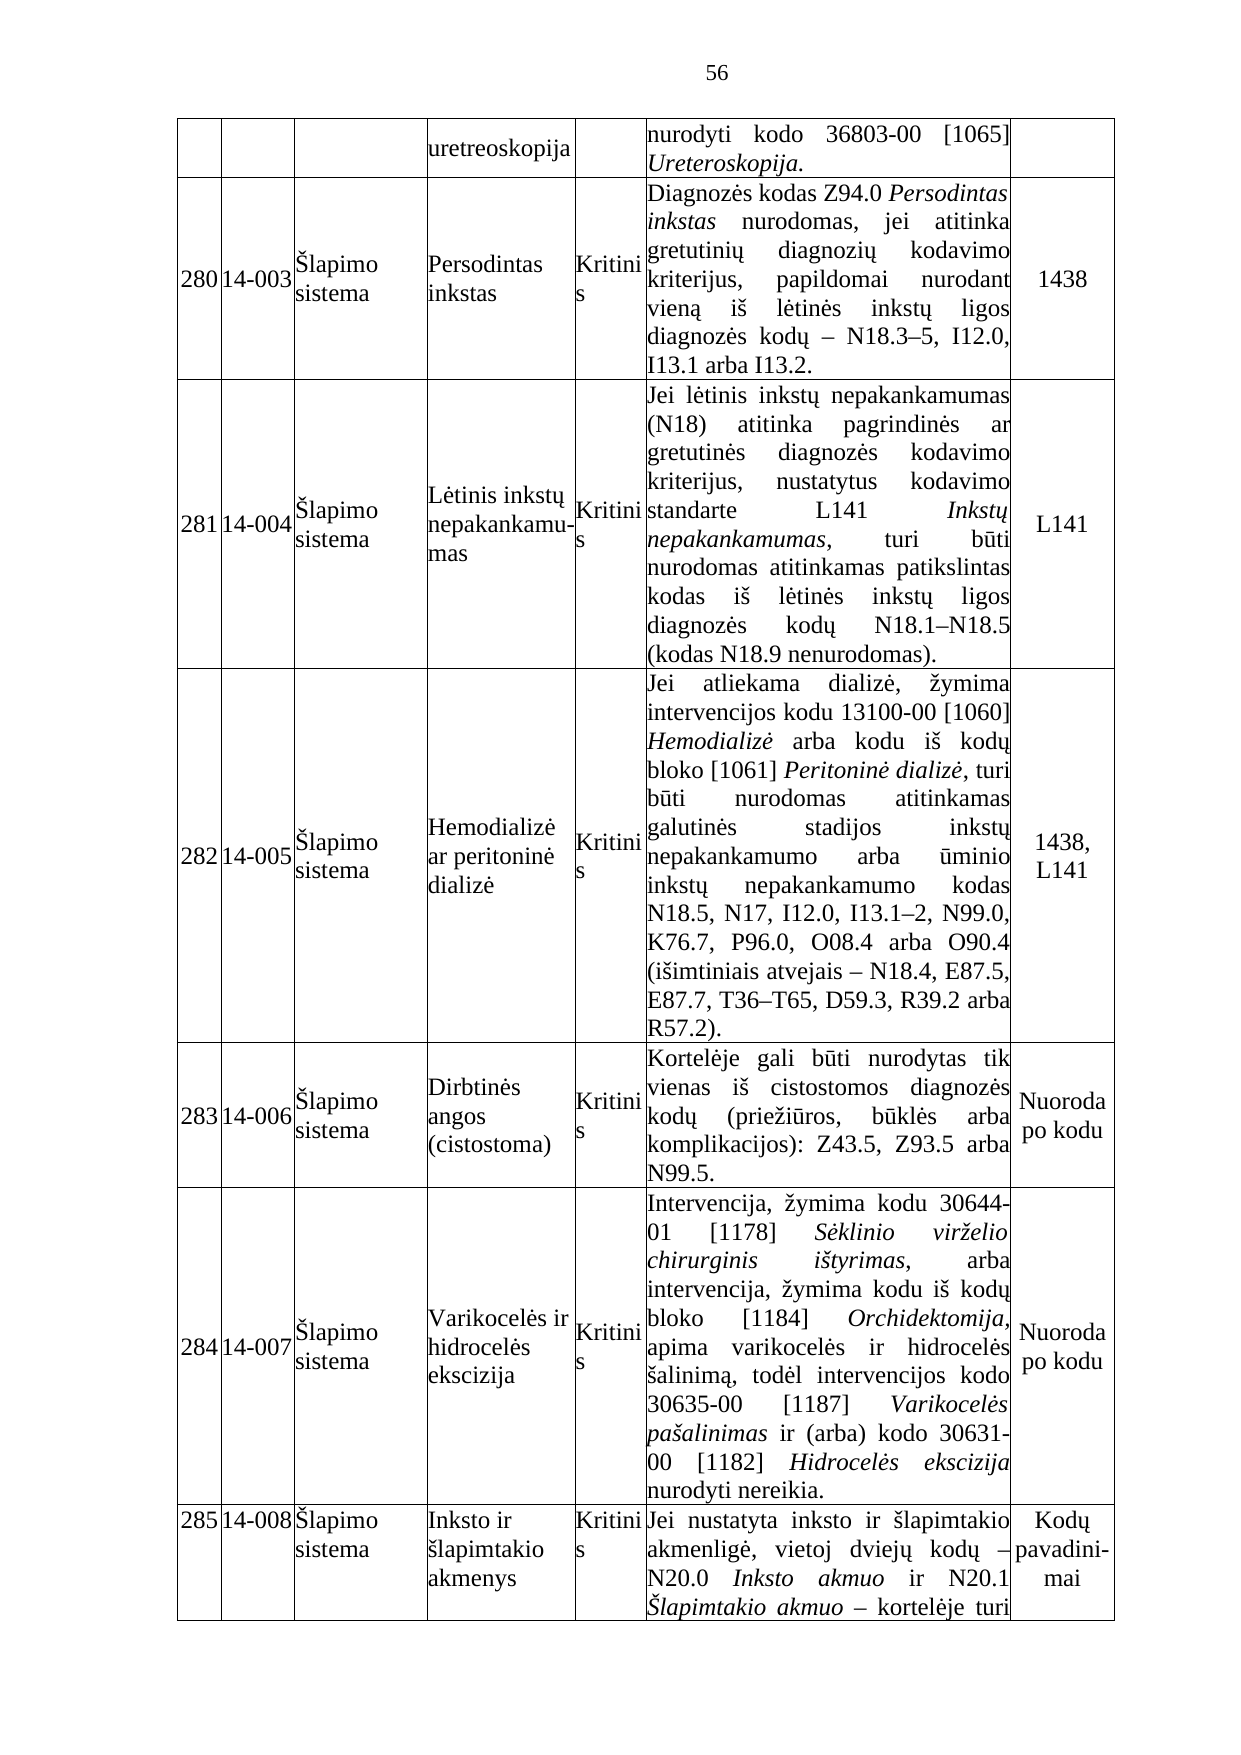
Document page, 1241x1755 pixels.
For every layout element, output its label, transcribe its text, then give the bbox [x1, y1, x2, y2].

table_cell Šlapimo sistema [295, 1188, 427, 1504]
table_cell Dirbtinės angos (cistostoma) [428, 1043, 575, 1187]
table_cell 281 [178, 380, 221, 667]
table_cell Kritinis [576, 380, 646, 667]
table_cell 285 [178, 1505, 221, 1620]
table_cell Kritinis [576, 178, 646, 379]
table_cell Šlapimo sistema [295, 380, 427, 667]
table_cell Jei atliekama dializė, žymima intervencijos kodu 13100-00 [1060] Hemodializė arba kodu iš kodų bloko [1061] Peritoninė dializė, turi būti nurodomas atitinkamas galutinės stadijos inkstų nepakankamumo arba ūminio inkstų nepakankamumo kodas N18.5, N17, I12.0, I13.1–2, N99.0, K76.7, P96.0, O08.4 arba O90.4 (išimtiniais atvejais – N18.4, E87.5, E87.7, T36–T65, D59.3, R39.2 arba R57.2). [647, 669, 1010, 1042]
table_cell [295, 119, 427, 177]
table_cell uretreoskopija [428, 119, 575, 177]
table_cell 283 [178, 1043, 221, 1187]
table_cell Nuoroda po kodu [1011, 1188, 1114, 1504]
table_cell Kortelėje gali būti nurodytas tik vienas iš cistostomos diagnozės kodų (priežiūros, būklės arba komplikacijos): Z43.5, Z93.5 arba N99.5. [647, 1043, 1010, 1187]
table_cell Intervencija, žymima kodu 30644-01 [1178] Sėklinio virželio chirurginis ištyrimas, arba intervencija, žymima kodu iš kodų bloko [1184] Orchidektomija, apima varikocelės ir hidrocelės šalinimą, todėl intervencijos kodo 30635-00 [1187] Varikocelės pašalinimas ir (arba) kodo 30631-00 [1182] Hidrocelės ekscizija nurodyti nereikia. [647, 1188, 1010, 1504]
table_cell Šlapimo sistema [295, 1505, 427, 1620]
table_cell nurodyti kodo 36803-00 [1065] Ureteroskopija. [647, 119, 1010, 177]
table_cell Varikocelės ir hidrocelės ekscizija [428, 1188, 575, 1504]
table_cell Šlapimo sistema [295, 669, 427, 1042]
table_cell Lėtinis inkstų nepakankamu-mas [428, 380, 575, 667]
table_cell Diagnozės kodas Z94.0 Persodintas inkstas nurodomas, jei atitinka gretutinių diagnozių kodavimo kriterijus, papildomai nurodant vieną iš lėtinės inkstų ligos diagnozės kodų – N18.3–5, I12.0, I13.1 arba I13.2. [647, 178, 1010, 379]
table_cell Šlapimo sistema [295, 1043, 427, 1187]
table_cell Jei nustatyta inksto ir šlapimtakio akmenligė, vietoj dviejų kodų – N20.0 Inksto akmuo ir N20.1 Šlapimtakio akmuo – kortelėje turi [647, 1505, 1010, 1620]
table_cell [222, 119, 294, 177]
table_cell Kritinis [576, 1505, 646, 1620]
table_cell Kritinis [576, 1188, 646, 1504]
table_cell 1438, L141 [1011, 669, 1114, 1042]
table_cell [178, 119, 221, 177]
table_cell Hemodializė ar peritoninė dializė [428, 669, 575, 1042]
table_cell Šlapimo sistema [295, 178, 427, 379]
table_cell Kodų pavadini-mai [1011, 1505, 1114, 1620]
table_cell 14-006 [222, 1043, 294, 1187]
table_cell 14-007 [222, 1188, 294, 1504]
table_cell L141 [1011, 380, 1114, 667]
table_cell Nuoroda po kodu [1011, 1043, 1114, 1187]
table_cell Inksto ir šlapimtakio akmenys [428, 1505, 575, 1620]
table_cell 280 [178, 178, 221, 379]
table_cell 14-008 [222, 1505, 294, 1620]
table_cell 284 [178, 1188, 221, 1504]
table_cell [576, 119, 646, 177]
table_cell Kritinis [576, 669, 646, 1042]
table_cell Persodintas inkstas [428, 178, 575, 379]
table_cell 14-004 [222, 380, 294, 667]
table_cell Kritinis [576, 1043, 646, 1187]
table_cell Jei lėtinis inkstų nepakankamumas (N18) atitinka pagrindinės ar gretutinės diagnozės kodavimo kriterijus, nustatytus kodavimo standarte L141 Inkstų nepakankamumas, turi būti nurodomas atitinkamas patikslintas kodas iš lėtinės inkstų ligos diagnozės kodų N18.1–N18.5 (kodas N18.9 nenurodomas). [647, 380, 1010, 667]
table_cell [1011, 119, 1114, 177]
table_cell 1438 [1011, 178, 1114, 379]
table_cell 14-003 [222, 178, 294, 379]
table_cell 14-005 [222, 669, 294, 1042]
table_cell 282 [178, 669, 221, 1042]
